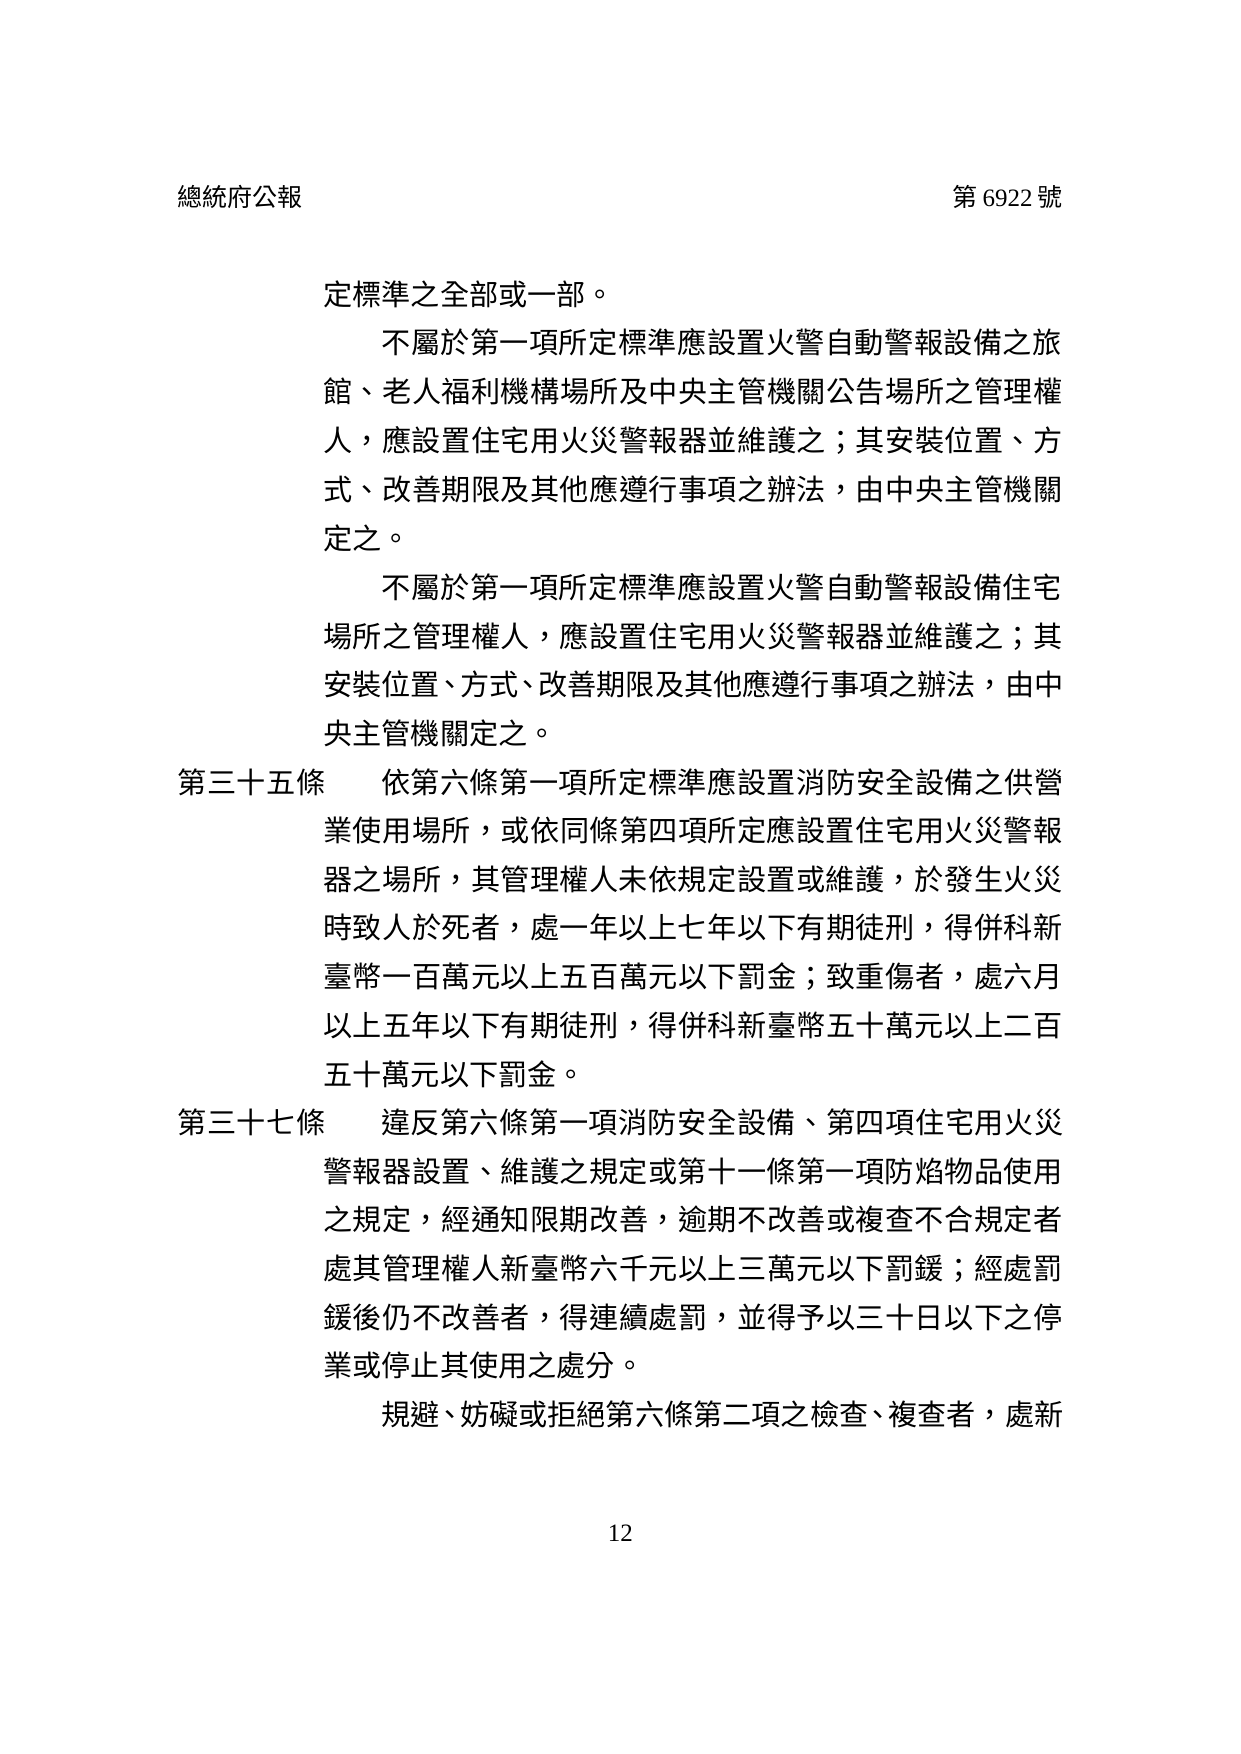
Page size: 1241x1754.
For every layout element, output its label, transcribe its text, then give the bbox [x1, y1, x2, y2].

text 規避、妨礙或拒絕第六條第二項之檢查、複查者，處新 [323, 1387, 1063, 1435]
text 定標準之全部或一部。 [323, 266, 1063, 315]
text 不屬於第一項所定標準應設置火警自動警報設備住宅場所之管理權人，應設置住宅用火災警報器並維護之；其安裝位置、方式、改善期限及其他應遵行事項之辦法，由中央主管機關定之。 [323, 559, 1063, 754]
text 第三十七條 違反第六條第一項消防安全設備、第四項住宅用火災警報器設置、維護之規定或第十一條第一項防焰物品使用之規定，經通知限期改善，逾期不改善或複查不合規定者，處其管理權人新臺幣六千元以上三萬元以下罰鍰；經處罰鍰後仍不改善者，得連續處罰，並得予以三十日以下之停業或停止其使用之處分。 [177, 1095, 1063, 1387]
text 第三十五條 依第六條第一項所定標準應設置消防安全設備之供營業使用場所，或依同條第四項所定應設置住宅用火災警報器之場所，其管理權人未依規定設置或維護，於發生火災時致人於死者，處一年以上七年以下有期徒刑，得併科新臺幣一百萬元以上五百萬元以下罰金；致重傷者，處六月以上五年以下有期徒刑，得併科新臺幣五十萬元以上二百五十萬元以下罰金。 [177, 754, 1063, 1095]
text 不屬於第一項所定標準應設置火警自動警報設備之旅館、老人福利機構場所及中央主管機關公告場所之管理權人，應設置住宅用火災警報器並維護之；其安裝位置、方式、改善期限及其他應遵行事項之辦法，由中央主管機關定之。 [323, 315, 1063, 559]
